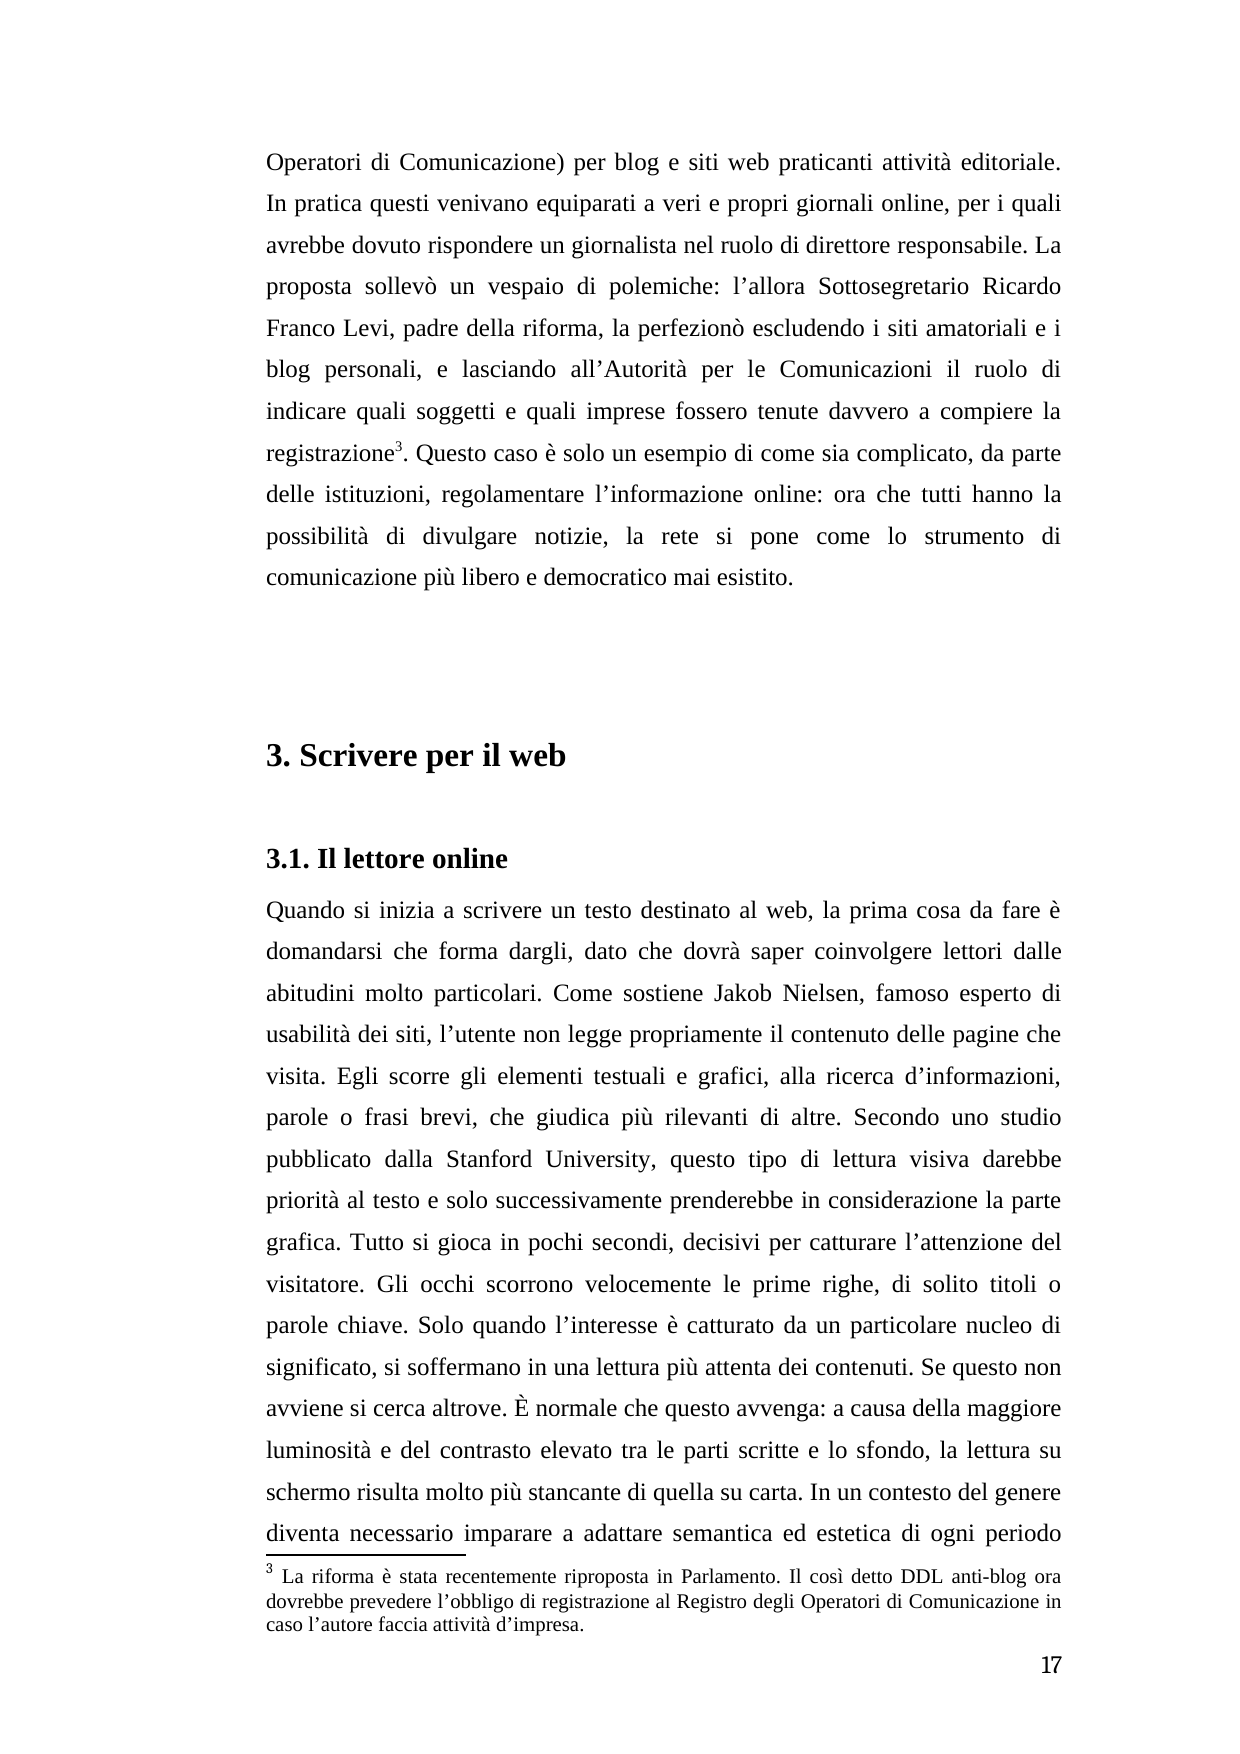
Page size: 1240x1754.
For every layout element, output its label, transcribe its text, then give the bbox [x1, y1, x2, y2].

text Quando si inizia a scrivere un testo destinato al web, la prima cosa da fare è domandarsi che forma dargli, dato che dovrà saper coinvolgere lettori dalle abitudini molto particolari. Come sostiene Jakob Nielsen, famoso esperto di usabilità dei siti, l’utente non legge propriamente il contenuto delle pagine che visita. Egli scorre gli elementi testuali e grafici, alla ricerca d’informazioni, parole o frasi brevi, che giudica più rilevanti di altre. Secondo uno studio pubblicato dalla Stanford University, questo tipo di lettura visiva darebbe priorità al testo e solo successivamente prenderebbe in considerazione la parte grafica. Tutto si gioca in pochi secondi, decisivi per catturare l’attenzione del visitatore. Gli occhi scorrono velocemente le prime righe, di solito titoli o parole chiave. Solo quando l’interesse è catturato da un particolare nucleo di significato, si soffermano in una lettura più attenta dei contenuti. Se questo non avviene si cerca altrove. È normale che questo avvenga: a causa della maggiore luminosità e del contrasto elevato tra le parti scritte e lo sfondo, la lettura su schermo risulta molto più stancante di quella su carta. In un contesto del genere diventa necessario imparare a adattare semantica ed estetica di ogni periodo [266, 896, 1062, 1547]
text Operatori di Comunicazione) per blog e siti web praticanti attività editoriale. In pratica questi venivano equiparati a veri e propri giornali online, per i quali avrebbe dovuto rispondere un giornalista nel ruolo di direttore responsabile. La proposta sollevò un vespaio di polemiche: l’allora Sottosegretario Ricardo Franco Levi, padre della riforma, la perfezionò escludendo i siti amatoriali e i blog personali, e lasciando all’Autorità per le Comunicazioni il ruolo di indicare quali soggetti e quali imprese fossero tenute davvero a compiere la registrazione. Questo caso è solo un esempio di come sia complicato, da parte delle istituzioni, regolamentare l’informazione online: ora che tutti hanno la possibilità di divulgare notizie, la rete si pone come lo strumento di comunicazione più libero e democratico mai esistito. [266, 148, 1062, 591]
text 3.1. Il lettore online [266, 843, 1062, 875]
text La riforma è stata recentemente riproposta in Parlamento. Il così detto DDL anti-blog ora dovrebbe prevedere l’obbligo di registrazione al Registro degli Operatori di Comunicazione in caso l’autore faccia attività d’impresa. [266, 1561, 1062, 1636]
text 3. Scrivere per il web [266, 736, 1062, 773]
